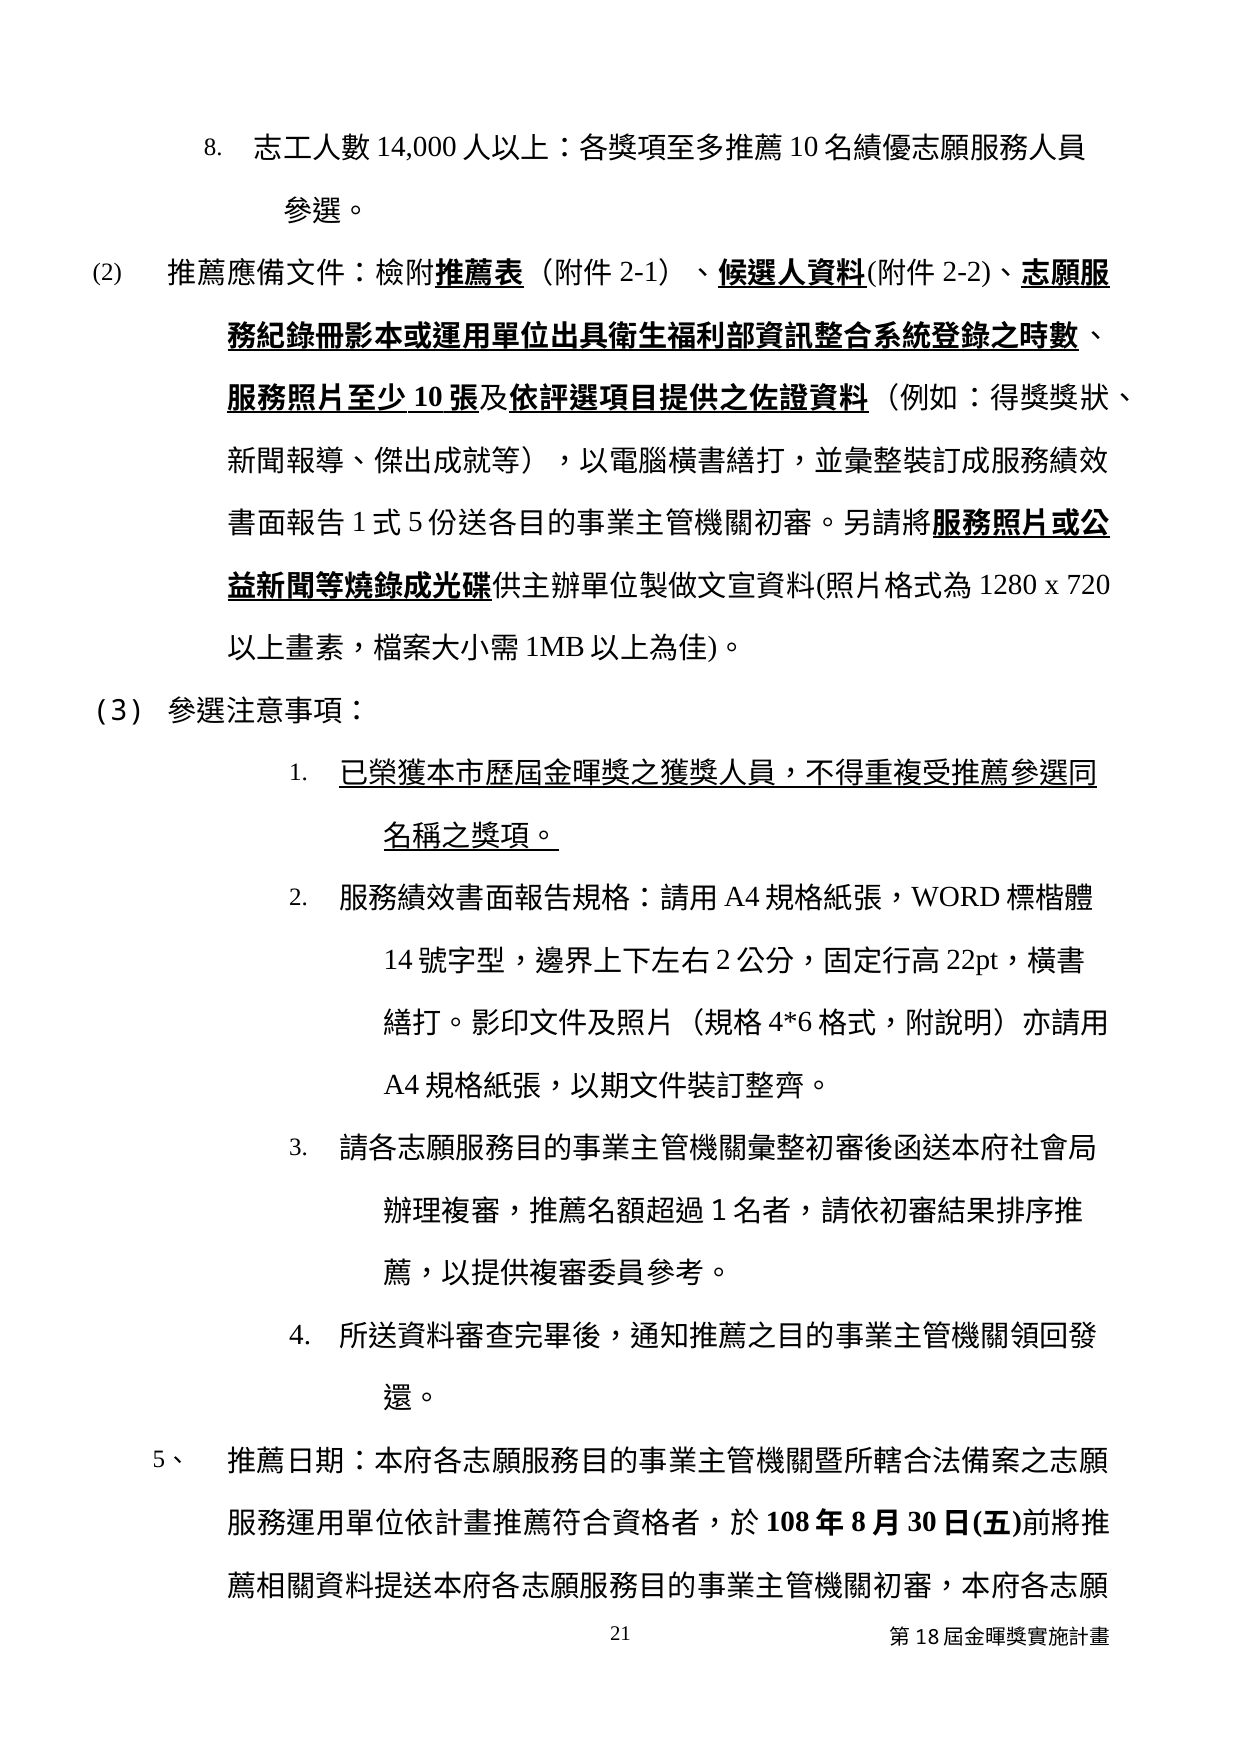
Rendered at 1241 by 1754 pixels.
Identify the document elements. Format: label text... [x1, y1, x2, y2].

list 已榮獲本市歷屆金暉獎之獲獎人員，不得重複受推薦參選同名稱之獎項。 [289, 729, 1110, 854]
list 所送資料審查完畢後，通知推薦之目的事業主管機關領回發還。 [289, 1292, 1110, 1417]
list 志工人數14,000人以上：各獎項至多推薦10名績優志願服務人員參選。 [204, 104, 1110, 229]
list 推薦日期：本府各志願服務目的事業主管機關暨所轄合法備案之志願服務運用單位依計畫推薦符合資格者，於108年8月30日(五)前將推薦相關資料提送本府各志願服務目的事業主管機關初審，本府各志願 [152, 1417, 1110, 1604]
list 推薦應備文件：檢附推薦表（附件2-1）、候選人資料(附件2-2)、志願服務紀錄冊影本或運用單位出具衛生福利部資訊整合系統登錄之時數、服務照片至少10張及依評選項目提供之佐證資料（例如：得獎獎狀、新聞報導、傑出成就等），以電腦橫書繕打，並彙整裝訂成服務績效書面報告1式5份送各目的事業主管機關初審。另請將服務照片或公益新聞等燒錄成光碟供主辦單位製做文宣資料(照片格式為1280 x 720以上畫素，檔案大小需1MB以上為佳)。 [92, 229, 1110, 667]
list 服務績效書面報告規格：請用A4規格紙張，WORD標楷體14號字型，邊界上下左右2公分，固定行高22pt，橫書繕打。影印文件及照片（規格4*6格式，附說明）亦請用A4規格紙張，以期文件裝訂整齊。 [289, 854, 1110, 1104]
list 參選注意事項： [92, 667, 1110, 729]
list 請各志願服務目的事業主管機關彙整初審後函送本府社會局辦理複審，推薦名額超過1名者，請依初審結果排序推薦，以提供複審委員參考。 [289, 1104, 1110, 1292]
